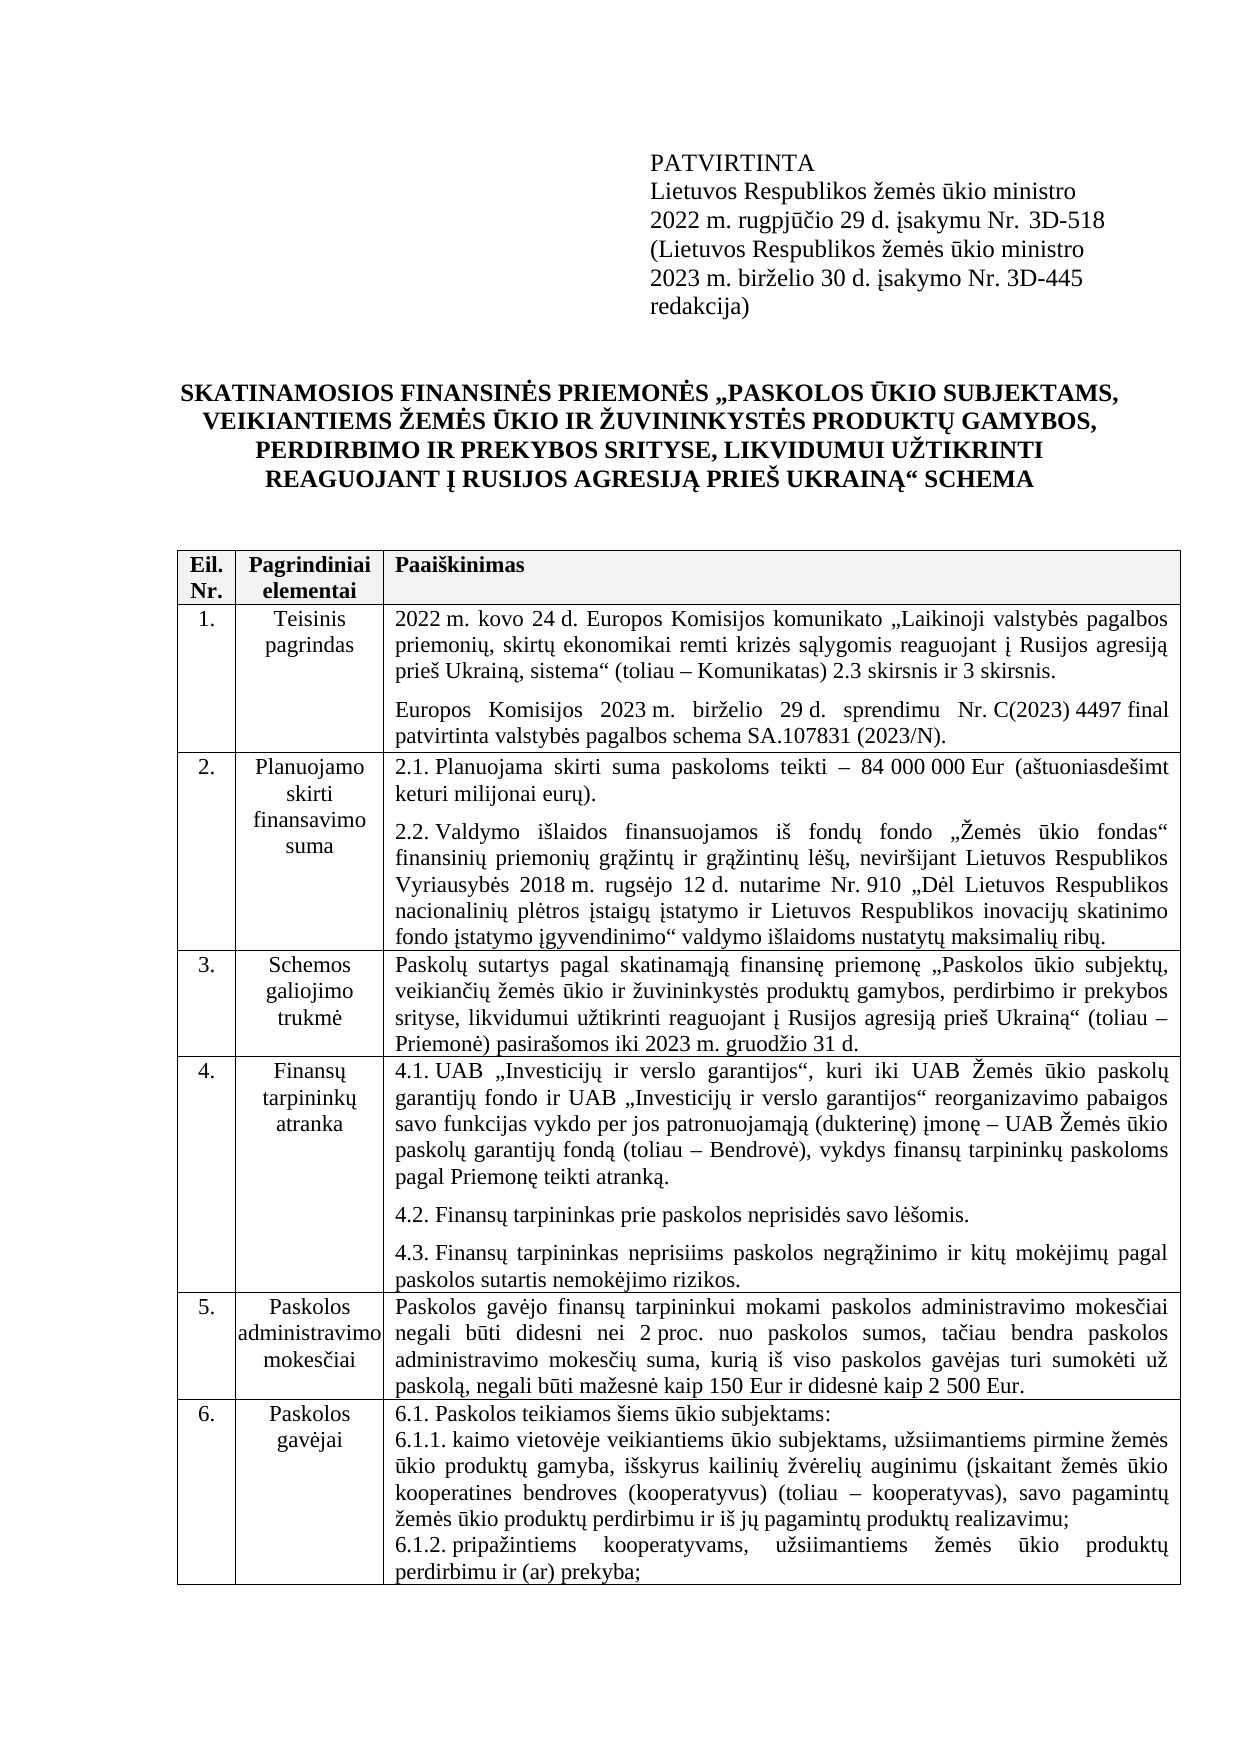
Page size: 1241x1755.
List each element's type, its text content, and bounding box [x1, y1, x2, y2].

table_header Eil. Nr. [178, 551, 235, 604]
table_header Paaiškinimas [384, 551, 1180, 604]
table_cell 2.1. Planuojama skirti suma paskoloms teikti – 84 000 000 Eur (aštuoniasdešimt keturi milijonai eurų). 2.2. Valdymo išlaidos finansuojamos iš fondų fondo „Žemės ūkio fondas“ finansinių priemonių grąžintų ir grąžintinų lėšų, neviršijant Lietuvos Respublikos Vyriausybės 2018 m. rugsėjo 12 d. nutarime Nr. 910 „Dėl Lietuvos Respublikos nacionalinių plėtros įstaigų įstatymo ir Lietuvos Respublikos inovacijų skatinimo fondo įstatymo įgyvendinimo“ valdymo išlaidoms nustatytų maksimalių ribų. [384, 753, 1180, 950]
table_cell 6. [178, 1400, 235, 1584]
table_cell Paskolos gavėjai [236, 1400, 383, 1584]
table_cell Finansų tarpininkų atranka [236, 1057, 383, 1292]
table_cell 6.1. Paskolos teikiamos šiems ūkio subjektams: 6.1.1. kaimo vietovėje veikiantiems ūkio subjektams, užsiimantiems pirmine žemės ūkio produktų gamyba, išskyrus kailinių žvėrelių auginimu (įskaitant žemės ūkio kooperatines bendroves (kooperatyvus) (toliau – kooperatyvas), savo pagamintų žemės ūkio produktų perdirbimu ir iš jų pagamintų produktų realizavimu; 6.1.2. pripažintiems kooperatyvams, užsiimantiems žemės ūkio produktų perdirbimu ir (ar) prekyba; [384, 1400, 1180, 1584]
table_cell 1. [178, 605, 235, 752]
table_cell Planuojamo skirti finansavimo suma [236, 753, 383, 950]
table_header Pagrindiniai elementai [236, 551, 383, 604]
table_cell Teisinis pagrindas [236, 605, 383, 752]
text PATVIRTINTA [177, 148, 1122, 176]
table_cell Paskolos administravimo mokesčiai [236, 1293, 383, 1398]
text Lietuvos Respublikos žemės ūkio ministro [177, 176, 1122, 205]
table_cell 5. [178, 1293, 235, 1398]
table_cell 2. [178, 753, 235, 950]
table_cell Paskolos gavėjo finansų tarpininkui mokami paskolos administravimo mokesčiai negali būti didesni nei 2 proc. nuo paskolos sumos, tačiau bendra paskolos administravimo mokesčių suma, kurią iš viso paskolos gavėjas turi sumokėti už paskolą, negali būti mažesnė kaip 150 Eur ir didesnė kaip 2 500 Eur. [384, 1293, 1180, 1398]
table_cell 2022 m. kovo 24 d. Europos Komisijos komunikato „Laikinoji valstybės pagalbos priemonių, skirtų ekonomikai remti krizės sąlygomis reaguojant į Rusijos agresiją prieš Ukrainą, sistema“ (toliau – Komunikatas) 2.3 skirsnis ir 3 skirsnis. Europos Komisijos 2023 m. birželio 29 d. sprendimu Nr. C(2023) 4497 final patvirtinta valstybės pagalbos schema SA.107831 (2023/N). [384, 605, 1180, 752]
table_cell 3. [178, 951, 235, 1056]
text redakcija) [177, 291, 1122, 320]
table_cell 4.1. UAB „Investicijų ir verslo garantijos“, kuri iki UAB Žemės ūkio paskolų garantijų fondo ir UAB „Investicijų ir verslo garantijos“ reorganizavimo pabaigos savo funkcijas vykdo per jos patronuojamąją (dukterinę) įmonę – UAB Žemės ūkio paskolų garantijų fondą (toliau – Bendrovė), vykdys finansų tarpininkų paskoloms pagal Priemonę teikti atranką. 4.2. Finansų tarpininkas prie paskolos neprisidės savo lėšomis. 4.3. Finansų tarpininkas neprisiims paskolos negrąžinimo ir kitų mokėjimų pagal paskolos sutartis nemokėjimo rizikos. [384, 1057, 1180, 1292]
table_cell 4. [178, 1057, 235, 1292]
text SKATINAMOSIOS FINANSINĖS PRIEMONĖS „PASKOLOS ŪKIO SUBJEKTAMS, VEIKIANTIEMS ŽEMĖS ŪKIO IR ŽUVININKYSTĖS PRODUKTŲ GAMYBOS, PERDIRBIMO IR PREKYBOS SRITYSE, LIKVIDUMUI UŽTIKRINTI REAGUOJANT Į RUSIJOS AGRESIJĄ PRIEŠ UKRAINĄ“ SCHEMA [177, 378, 1122, 493]
table_cell Schemos galiojimo trukmė [236, 951, 383, 1056]
text 2023 m. birželio 30 d. įsakymo Nr. 3D-445 [177, 263, 1122, 291]
text (Lietuvos Respublikos žemės ūkio ministro [177, 234, 1122, 263]
table_cell Paskolų sutartys pagal skatinamąją finansinę priemonę „Paskolos ūkio subjektų, veikiančių žemės ūkio ir žuvininkystės produktų gamybos, perdirbimo ir prekybos srityse, likvidumui užtikrinti reaguojant į Rusijos agresiją prieš Ukrainą“ (toliau – Priemonė) pasirašomos iki 2023 m. gruodžio 31 d. [384, 951, 1180, 1056]
text 2022 m. rugpjūčio 29 d. įsakymu Nr. 3D-518 [177, 205, 1122, 234]
